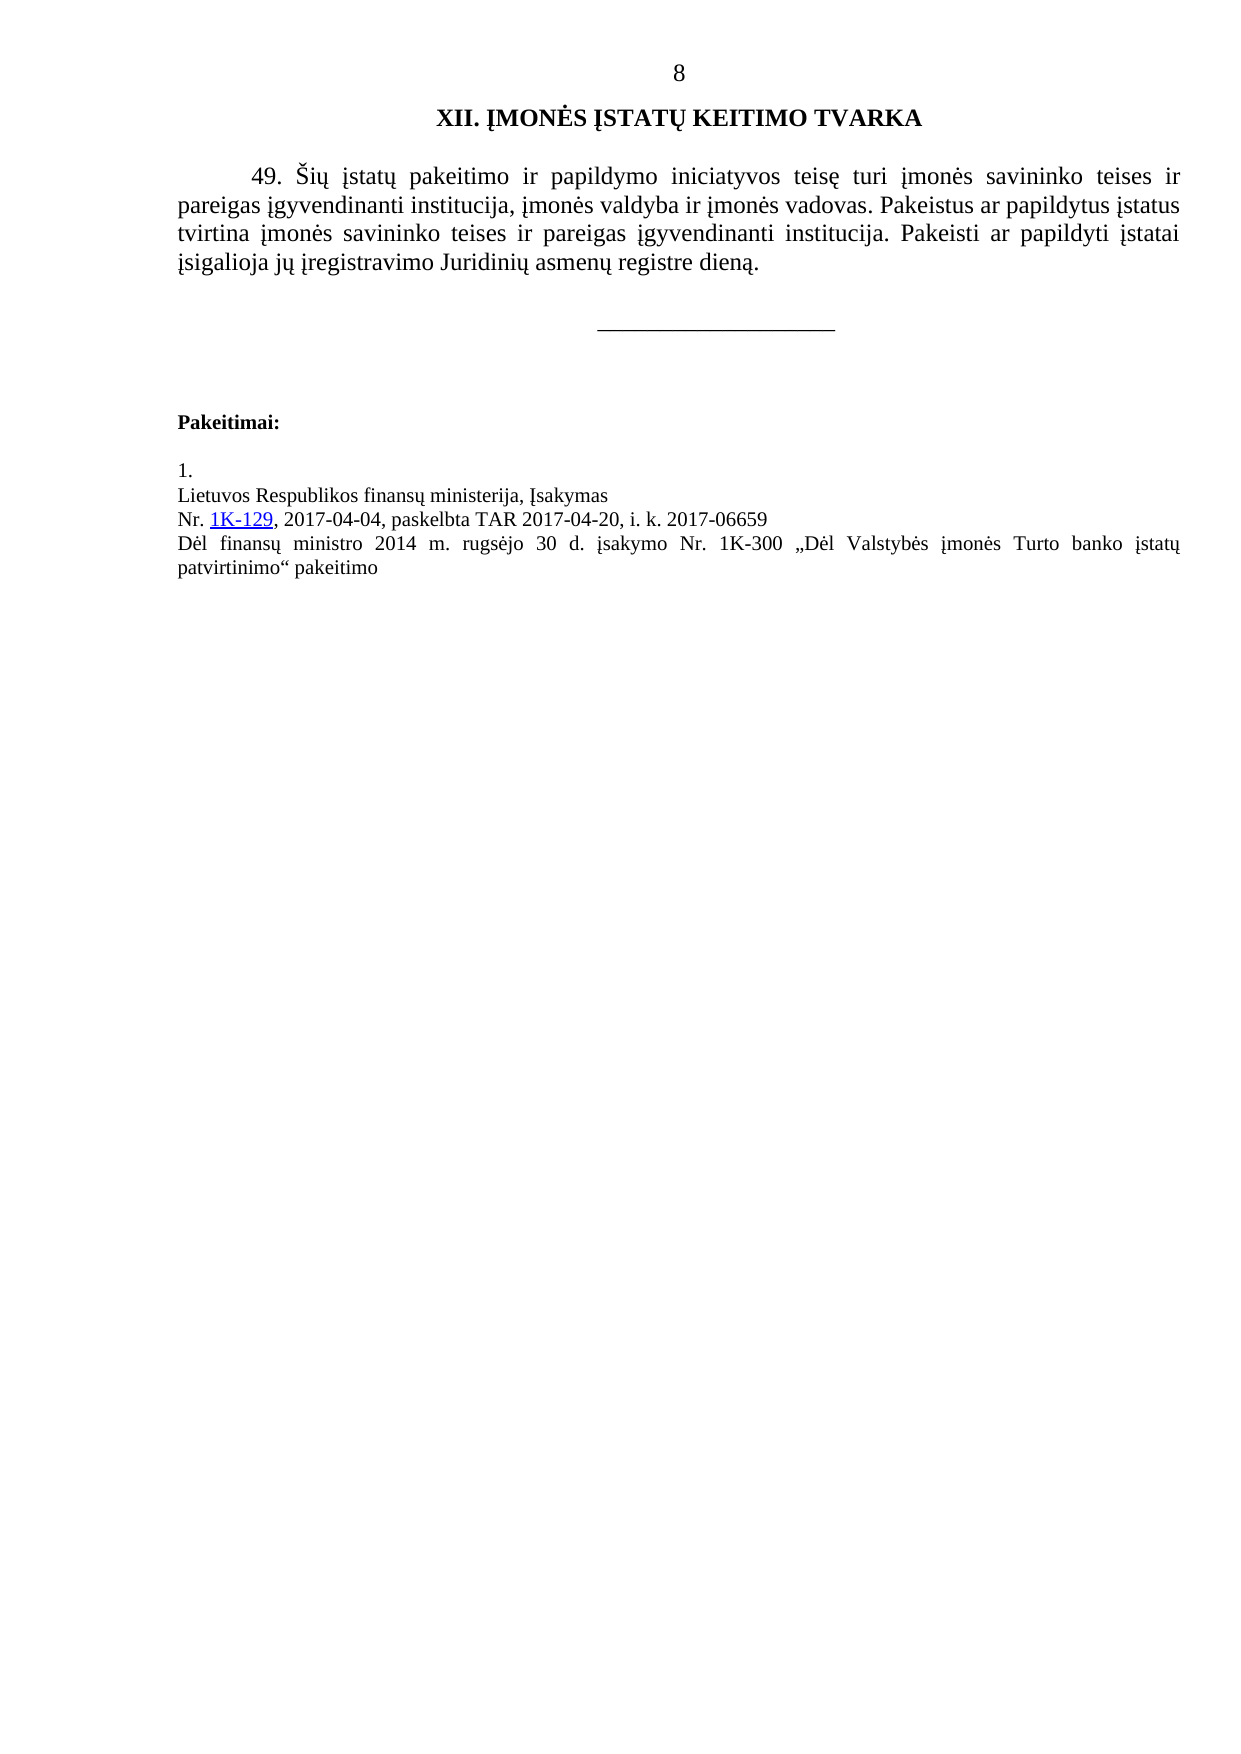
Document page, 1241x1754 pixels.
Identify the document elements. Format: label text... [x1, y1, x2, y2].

text 1. [177, 458, 1181, 482]
text Nr. 1K-129, 2017-04-04, paskelbta TAR 2017-04-20, i. k. 2017-06659 [177, 507, 1181, 531]
text 49. Šių įstatų pakeitimo ir papildymo iniciatyvos teisę turi įmonės savininko teises ir pareigas įgyvendinanti institucija, įmonės valdyba ir įmonės vadovas. Pakeistus ar papildytus įstatus tvirtina įmonės savininko teises ir pareigas įgyvendinanti institucija. Pakeisti ar papildyti įstatai įsigalioja jų įregistravimo Juridinių asmenų registre dieną. [177, 161, 1181, 276]
text Lietuvos Respublikos finansų ministerija, Įsakymas [177, 482, 1181, 507]
text Pakeitimai: [177, 410, 1181, 434]
text XII. ĮMONĖS ĮSTATŲ KEITIMO TVARKA [177, 103, 1181, 132]
text ___________________ [177, 305, 1181, 333]
text Dėl finansų ministro 2014 m. rugsėjo 30 d. įsakymo Nr. 1K-300 „Dėl Valstybės įmonės Turto banko įstatų patvirtinimo“ pakeitimo [177, 531, 1181, 579]
